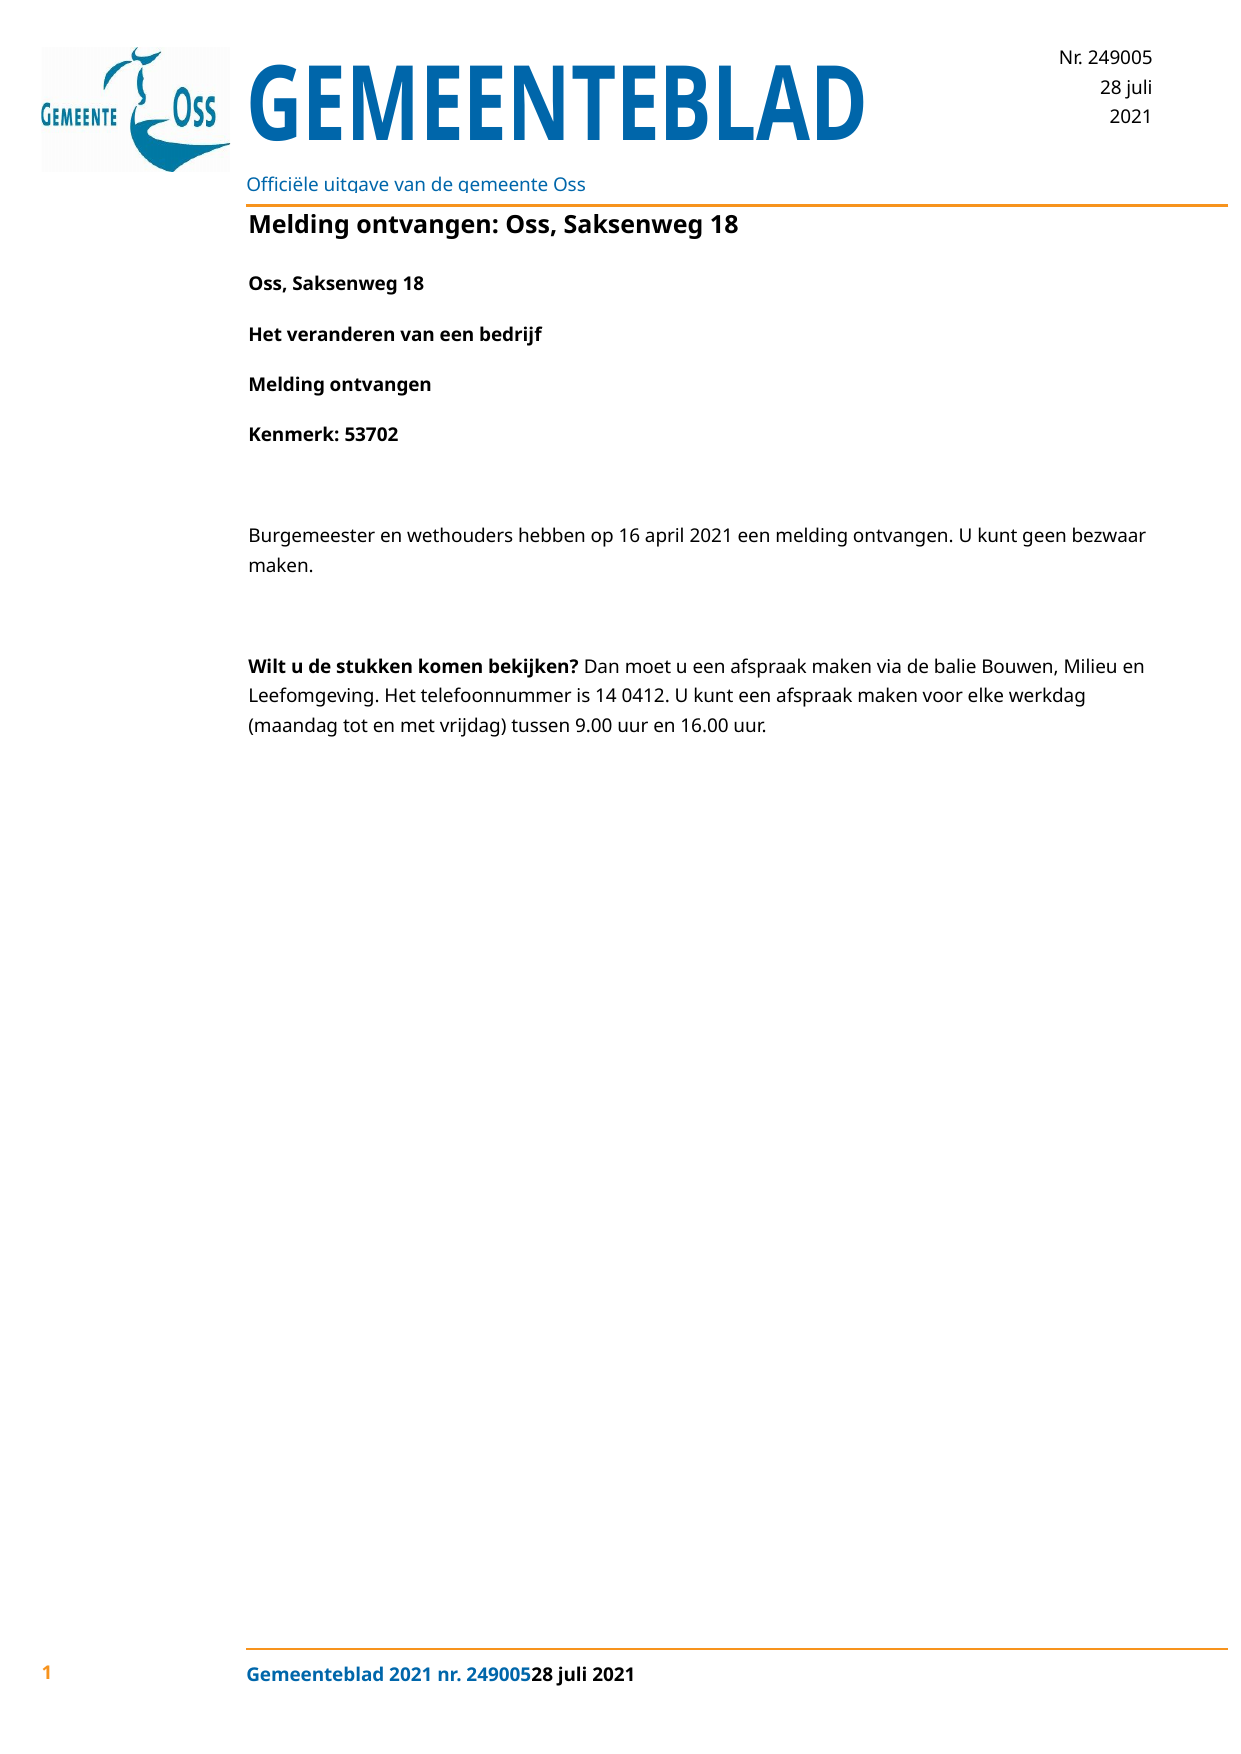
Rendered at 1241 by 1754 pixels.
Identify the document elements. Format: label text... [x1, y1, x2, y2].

picture [41, 47, 231, 172]
text Kenmerk: 53702 [248, 422, 1152, 447]
text Melding ontvangen [248, 371, 1152, 397]
text Het veranderen van een bedrijf [248, 321, 1152, 346]
text Oss, Saksenweg 18 [248, 270, 1152, 296]
text Burgemeester en wethouders hebben op 16 april 2021 een melding ontvangen. U kunt geen bezwaar maken. [248, 522, 1152, 578]
text Melding ontvangen: Oss, Saksenweg 18 [248, 207, 1152, 241]
text Wilt u de stukken komen bekijken? Dan moet u een afspraak maken via de balie Bouwen, Milieu en Leefomgeving. Het telefoonnummer is 14 0412. U kunt een afspraak maken voor elke werkdag (maandag tot en met vrijdag) tussen 9.00 uur en 16.00 uur. [248, 653, 1152, 738]
